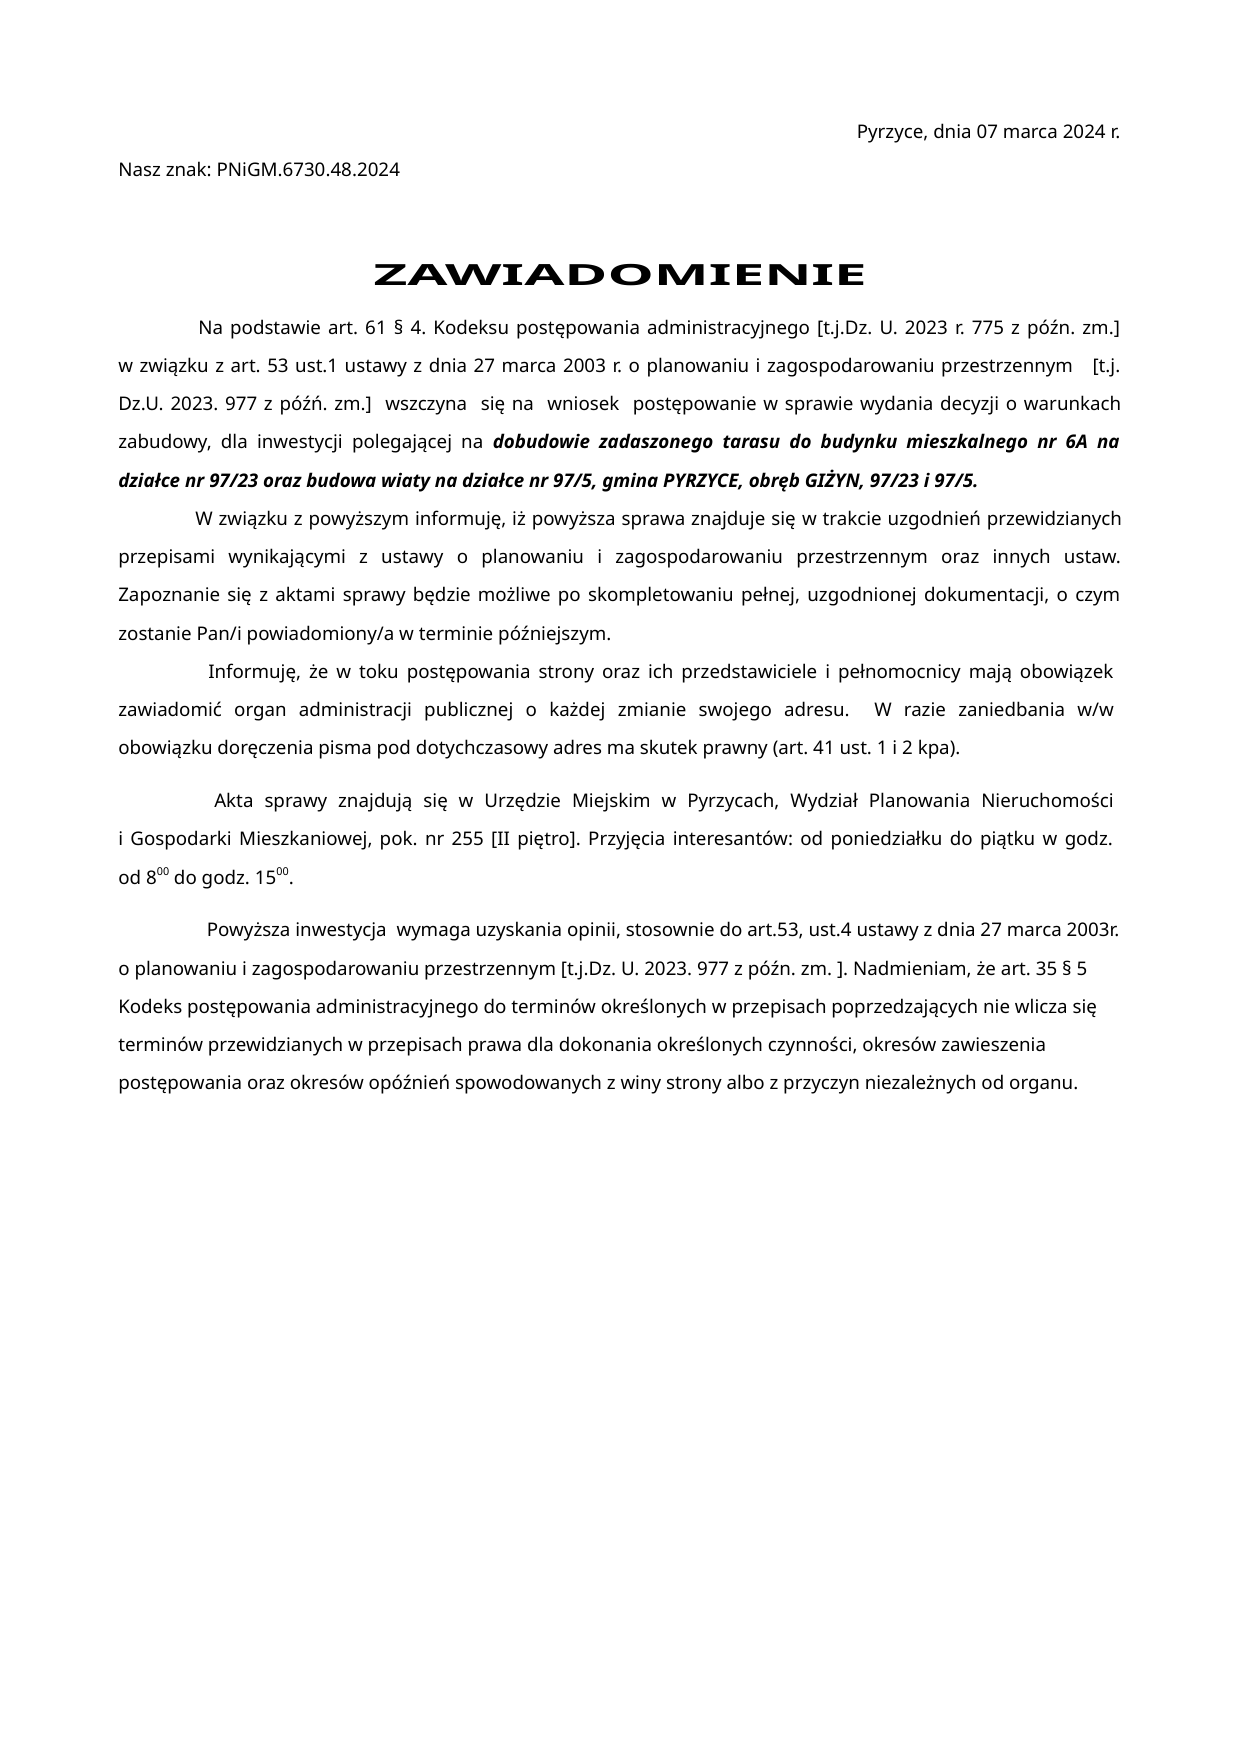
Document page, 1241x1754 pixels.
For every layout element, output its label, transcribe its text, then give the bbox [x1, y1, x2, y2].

text Informuję, że w toku postępowania strony oraz ich przedstawiciele i pełnomocnicy mają obowiązek zawiadomić organ administracji publicznej o każdej zmianie swojego adresu. W razie zaniedbania w/w obowiązku doręczenia pisma pod dotychczasowy adres ma skutek prawny (art. 41 ust. 1 i 2 kpa). [118, 658, 1114, 760]
text Pyrzyce, dnia 07 marca 2024 r. [118, 118, 1122, 144]
title Na podstawie art. 61 § 4. Kodeksu postępowania administracyjnego [t.j.Dz. U. 2023 r. 775 z późn. zm.] w związku z art. 53 ust.1 ustawy z dnia 27 marca 2003 r. o planowaniu i zagospodarowaniu przestrzennym [t.j. Dz.U. 2023. 977 z późń. zm.] wszczyna się na wniosek postępowanie w sprawie wydania decyzji o warunkach zabudowy, dla inwestycji polegającej na dobudowie zadaszonego tarasu do budynku mieszkalnego nr 6A na działce nr 97/23 oraz budowa wiaty na działce nr 97/5, gmina PYRZYCE, obręb GIŻYN, 97/23 i 97/5. [118, 314, 1122, 493]
text Powyższa inwestycja wymaga uzyskania opinii, stosownie do art.53, ust.4 ustawy z dnia 27 marca 2003r. o planowaniu i zagospodarowaniu przestrzennym [t.j.Dz. U. 2023. 977 z późn. zm. ]. Nadmieniam, że art. 35 § 5 Kodeks postępowania administracyjnego do terminów określonych w przepisach poprzedzających nie wlicza się terminów przewidzianych w przepisach prawa dla dokonania określonych czynności, okresów zawieszenia postępowania oraz okresów opóźnień spowodowanych z winy strony albo z przyczyn niezależnych od organu. [118, 917, 1122, 1095]
text Nasz znak: PNiGM.6730.48.2024 [118, 156, 1122, 182]
title W związku z powyższym informuję, iż powyższa sprawa znajduje się w trakcie uzgodnień przewidzianych przepisami wynikającymi z ustawy o planowaniu i zagospodarowaniu przestrzennym oraz innych ustaw. Zapoznanie się z aktami sprawy będzie możliwe po skompletowaniu pełnej, uzgodnionej dokumentacji, o czym zostanie Pan/i powiadomiony/a w terminie późniejszym. [118, 505, 1122, 646]
text Akta sprawy znajdują się w Urzędzie Miejskim w Pyrzycach, Wydział Planowania Nieruchomości i Gospodarki Mieszkaniowej, pok. nr 255 [II piętro]. Przyjęcia interesantów: od poniedziałku do piątku w godz. od 800 do godz. 1500. [118, 787, 1114, 889]
text ZAWIADOMIENIE [118, 254, 1122, 294]
